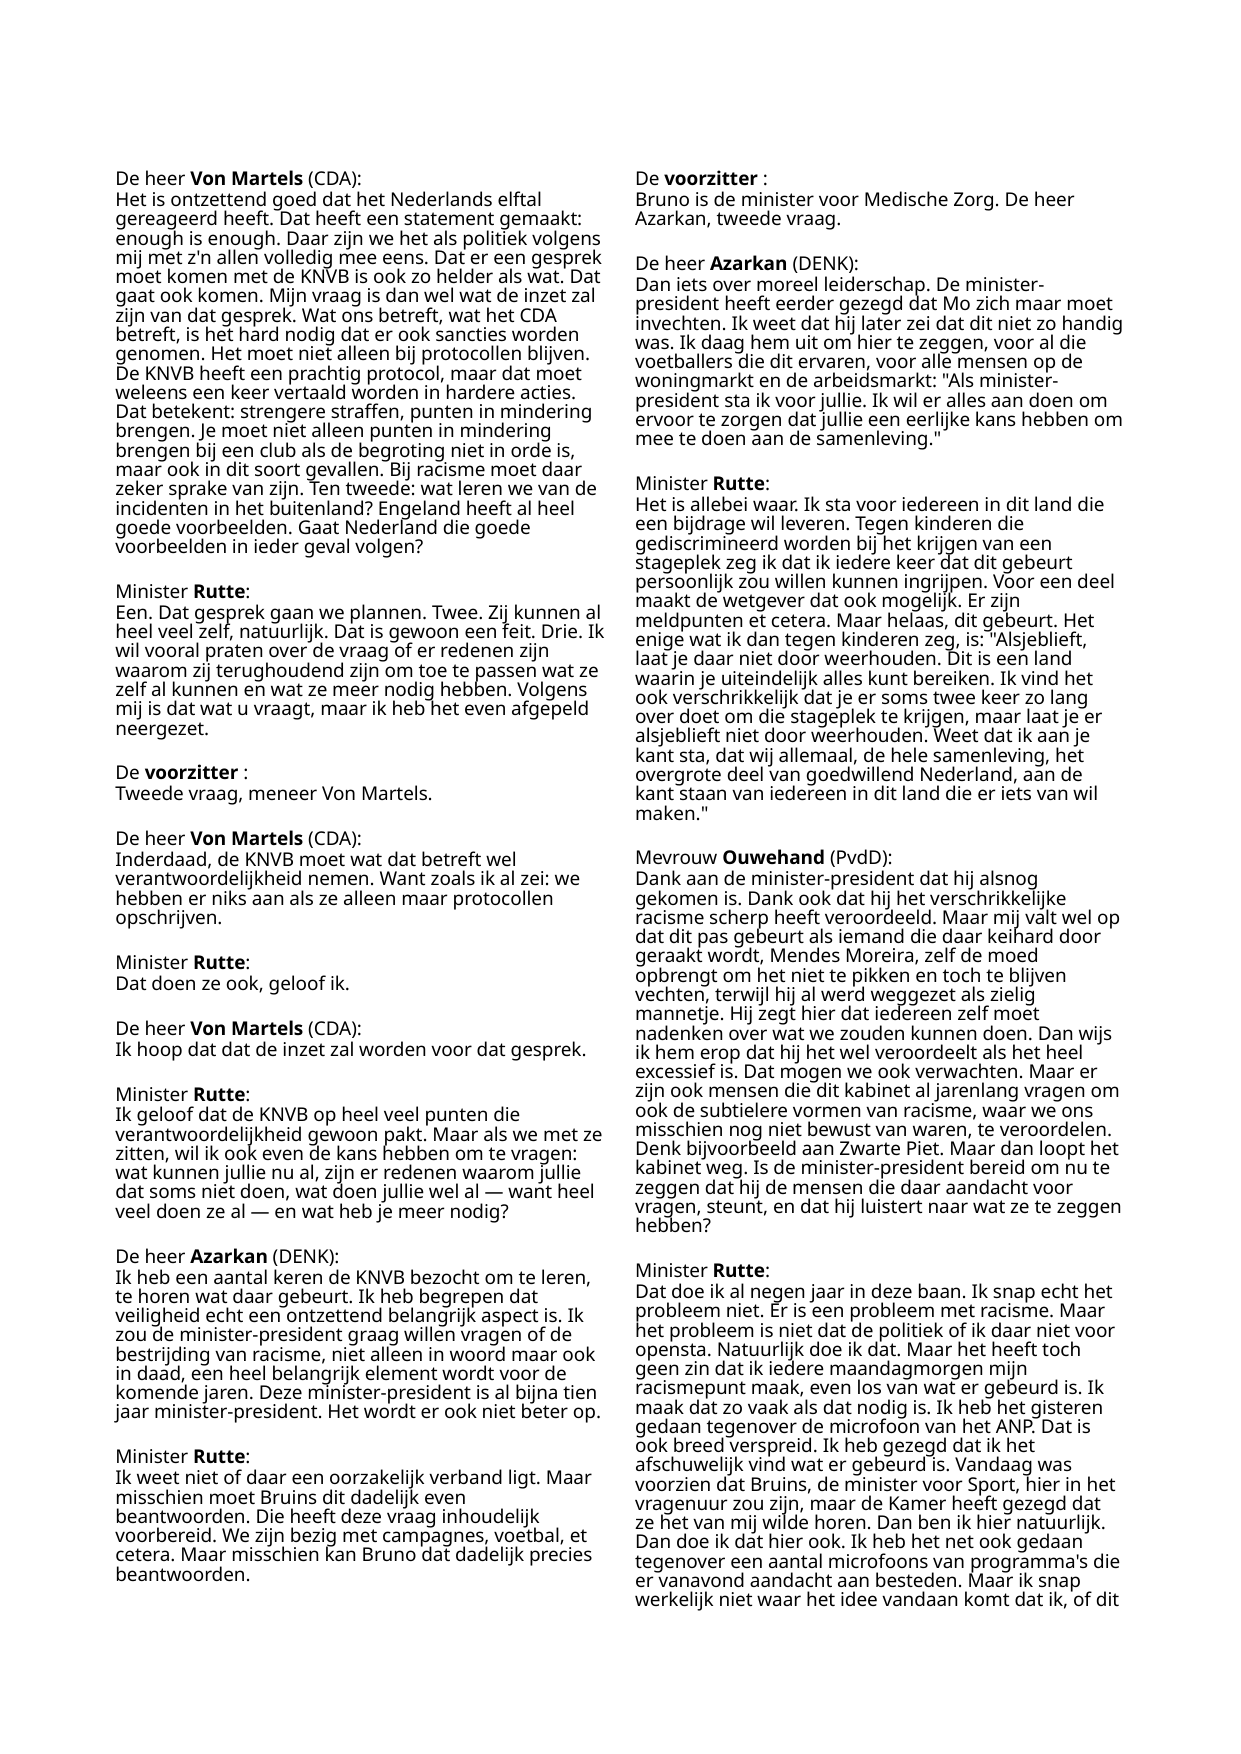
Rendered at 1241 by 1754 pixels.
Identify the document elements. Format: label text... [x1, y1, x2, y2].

text De heer Azarkan (DENK): [635, 250, 1125, 276]
text De heer Von Martels (CDA): [115, 1015, 605, 1041]
text Inderdaad, de KNVB moet wat dat betreft wel verantwoordelijkheid nemen. Want zoals ik al zei: we hebben er niks aan als ze alleen maar protocollen opschrijven. [115, 851, 605, 928]
text De heer Azarkan (DENK): [115, 1243, 605, 1269]
text Dan iets over moreel leiderschap. De minister-president heeft eerder gezegd dat Mo zich maar moet invechten. Ik weet dat hij later zei dat dit niet zo handig was. Ik daag hem uit om hier te zeggen, voor al die voetballers die dit ervaren, voor alle mensen op de woningmarkt en de arbeidsmarkt: "Als minister-president sta ik voor jullie. Ik wil er alles aan doen om ervoor te zorgen dat jullie een eerlijke kans hebben om mee te doen aan de samenleving." [635, 276, 1125, 449]
text De heer Von Martels (CDA): [115, 825, 605, 851]
text Dat doe ik al negen jaar in deze baan. Ik snap echt het probleem niet. Er is een probleem met racisme. Maar het probleem is niet dat de politiek of ik daar niet voor opensta. Natuurlijk doe ik dat. Maar het heeft toch geen zin dat ik iedere maandagmorgen mijn racismepunt maak, even los van wat er gebeurd is. Ik maak dat zo vaak als dat nodig is. Ik heb het gisteren gedaan tegenover de microfoon van het ANP. Dat is ook breed verspreid. Ik heb gezegd dat ik het afschuwelijk vind wat er gebeurd is. Vandaag was voorzien dat Bruins, de minister voor Sport, hier in het vragenuur zou zijn, maar de Kamer heeft gezegd dat ze het van mij wilde horen. Dan ben ik hier natuurlijk. Dan doe ik dat hier ook. Ik heb het net ook gedaan tegenover een aantal microfoons van programma's die er vanavond aandacht aan besteden. Maar ik snap werkelijk niet waar het idee vandaan komt dat ik, of dit [635, 1283, 1125, 1611]
text Mevrouw Ouwehand (PvdD): [635, 844, 1125, 870]
text Dank aan de minister-president dat hij alsnog gekomen is. Dank ook dat hij het verschrikkelijke racisme scherp heeft veroordeeld. Maar mij valt wel op dat dit pas gebeurt als iemand die daar keihard door geraakt wordt, Mendes Moreira, zelf de moed opbrengt om het niet te pikken en toch te blijven vechten, terwijl hij al werd weggezet als zielig mannetje. Hij zegt hier dat iedereen zelf moet nadenken over wat we zouden kunnen doen. Dan wijs ik hem erop dat hij het wel veroordeelt als het heel excessief is. Dat mogen we ook verwachten. Maar er zijn ook mensen die dit kabinet al jarenlang vragen om ook de subtielere vormen van racisme, waar we ons misschien nog niet bewust van waren, te veroordelen. Denk bijvoorbeeld aan Zwarte Piet. Maar dan loopt het kabinet weg. Is de minister-president bereid om nu te zeggen dat hij de mensen die daar aandacht voor vragen, steunt, en dat hij luistert naar wat ze te zeggen hebben? [635, 870, 1125, 1236]
text Ik weet niet of daar een oorzakelijk verband ligt. Maar misschien moet Bruins dit dadelijk even beantwoorden. Die heeft deze vraag inhoudelijk voorbereid. We zijn bezig met campagnes, voetbal, et cetera. Maar misschien kan Bruno dat dadelijk precies beantwoorden. [115, 1469, 605, 1585]
text Minister Rutte: [115, 949, 605, 975]
text Ik hoop dat dat de inzet zal worden voor dat gesprek. [115, 1041, 605, 1060]
text De heer Von Martels (CDA): [115, 165, 605, 191]
text Bruno is de minister voor Medische Zorg. De heer Azarkan, tweede vraag. [635, 191, 1125, 229]
text Minister Rutte: [115, 1444, 605, 1469]
text Het is allebei waar. Ik sta voor iedereen in dit land die een bijdrage wil leveren. Tegen kinderen die gediscrimineerd worden bij het krijgen van een stageplek zeg ik dat ik iedere keer dat dit gebeurt persoonlijk zou willen kunnen ingrijpen. Voor een deel maakt de wetgever dat ook mogelijk. Er zijn meldpunten et cetera. Maar helaas, dit gebeurt. Het enige wat ik dan tegen kinderen zeg, is: "Alsjeblieft, laat je daar niet door weerhouden. Dit is een land waarin je uiteindelijk alles kunt bereiken. Ik vind het ook verschrikkelijk dat je er soms twee keer zo lang over doet om die stageplek te krijgen, maar laat je er alsjeblieft niet door weerhouden. Weet dat ik aan je kant sta, dat wij allemaal, de hele samenleving, het overgrote deel van goedwillend Nederland, aan de kant staan van iedereen in dit land die er iets van wil maken." [635, 496, 1125, 824]
text De voorzitter : [115, 759, 605, 785]
text Ik heb een aantal keren de KNVB bezocht om te leren, te horen wat daar gebeurt. Ik heb begrepen dat veiligheid echt een ontzettend belangrijk aspect is. Ik zou de minister-president graag willen vragen of de bestrijding van racisme, niet alleen in woord maar ook in daad, een heel belangrijk element wordt voor de komende jaren. Deze minister-president is al bijna tien jaar minister-president. Het wordt er ook niet beter op. [115, 1269, 605, 1423]
text Minister Rutte: [115, 1081, 605, 1106]
text Minister Rutte: [635, 470, 1125, 496]
text Minister Rutte: [115, 578, 605, 604]
text De voorzitter : [635, 165, 1125, 191]
text Een. Dat gesprek gaan we plannen. Twee. Zij kunnen al heel veel zelf, natuurlijk. Dat is gewoon een feit. Drie. Ik wil vooral praten over de vraag of er redenen zijn waarom zij terughoudend zijn om toe te passen wat ze zelf al kunnen en wat ze meer nodig hebben. Volgens mij is dat wat u vraagt, maar ik heb het even afgepeld neergezet. [115, 604, 605, 739]
text Minister Rutte: [635, 1257, 1125, 1283]
text Dat doen ze ook, geloof ik. [115, 975, 605, 994]
text Tweede vraag, meneer Von Martels. [115, 785, 605, 804]
text Het is ontzettend goed dat het Nederlands elftal gereageerd heeft. Dat heeft een statement gemaakt: enough is enough. Daar zijn we het als politiek volgens mij met z'n allen volledig mee eens. Dat er een gesprek moet komen met de KNVB is ook zo helder als wat. Dat gaat ook komen. Mijn vraag is dan wel wat de inzet zal zijn van dat gesprek. Wat ons betreft, wat het CDA betreft, is het hard nodig dat er ook sancties worden genomen. Het moet niet alleen bij protocollen blijven. De KNVB heeft een prachtig protocol, maar dat moet weleens een keer vertaald worden in hardere acties. Dat betekent: strengere straffen, punten in mindering brengen. Je moet niet alleen punten in mindering brengen bij een club als de begroting niet in orde is, maar ook in dit soort gevallen. Bij racisme moet daar zeker sprake van zijn. Ten tweede: wat leren we van de incidenten in het buitenland? Engeland heeft al heel goede voorbeelden. Gaat Nederland die goede voorbeelden in ieder geval volgen? [115, 191, 605, 557]
text Ik geloof dat de KNVB op heel veel punten die verantwoordelijkheid gewoon pakt. Maar als we met ze zitten, wil ik ook even de kans hebben om te vragen: wat kunnen jullie nu al, zijn er redenen waarom jullie dat soms niet doen, wat doen jullie wel al — want heel veel doen ze al — en wat heb je meer nodig? [115, 1106, 605, 1222]
